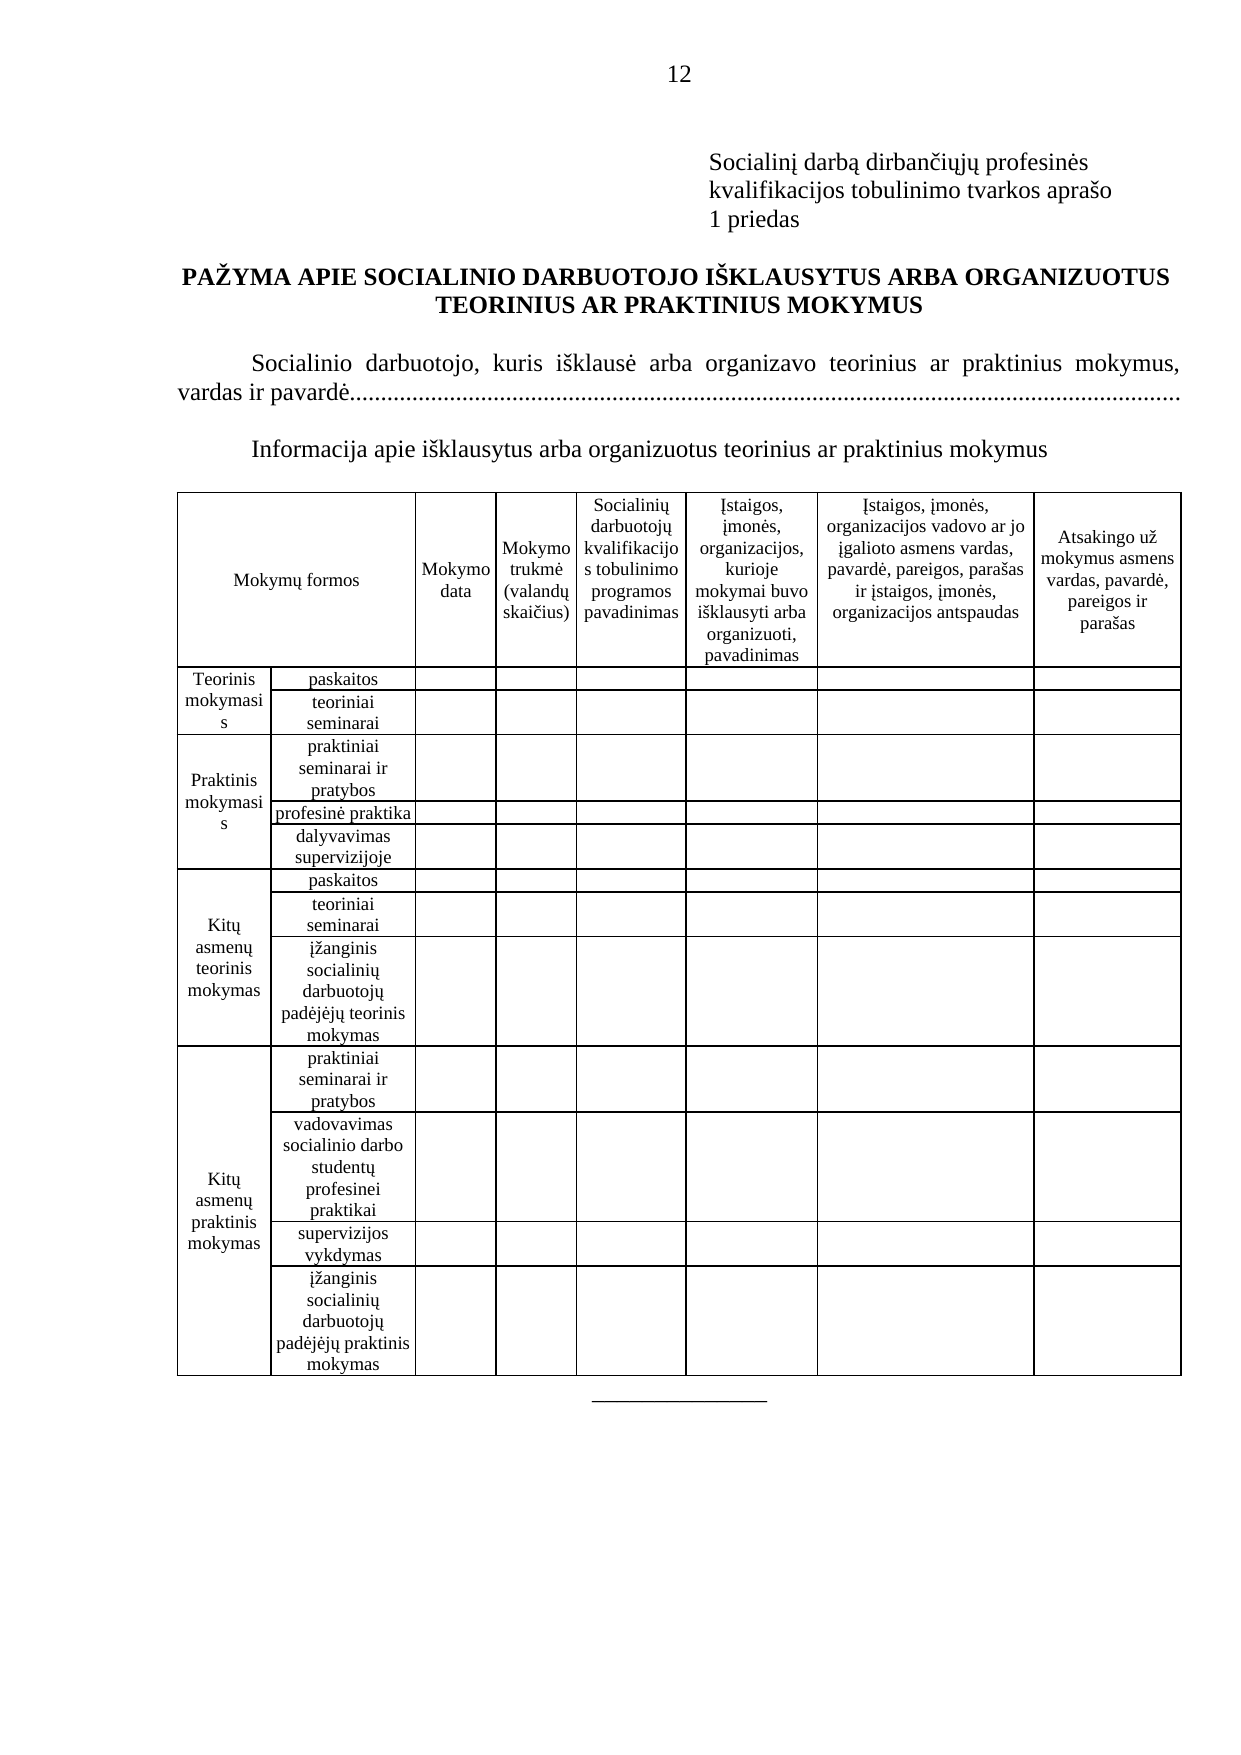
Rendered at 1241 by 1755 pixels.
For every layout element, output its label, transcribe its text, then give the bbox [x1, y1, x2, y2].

table_cell [497, 735, 576, 800]
table_cell [687, 1113, 817, 1221]
table_cell [1035, 937, 1180, 1045]
table_cell Kitų asmenų teorinis mokymas [178, 870, 270, 1045]
table_cell [818, 691, 1033, 734]
text Informacija apie išklausytus arba organizuotus teorinius ar praktinius mokymus [177, 434, 1181, 463]
table_cell [687, 825, 817, 868]
table_cell [577, 668, 581, 689]
table_header Įstaigos, įmonės, organizacijos vadovo ar jo įgalioto asmens vardas, pavardė, pareigos, parašas ir įstaigos, įmonės, organizacijos antspaudas [818, 493, 1033, 666]
table_cell [497, 893, 576, 936]
table_cell [818, 1047, 1033, 1111]
table_cell [813, 870, 817, 891]
table_cell [577, 1222, 685, 1265]
table_cell [818, 825, 1033, 868]
table_cell [818, 1222, 1033, 1265]
table_cell [577, 1047, 685, 1111]
table_cell [818, 893, 1033, 936]
table_cell [572, 870, 576, 891]
table_header Atsakingo už mokymus asmens vardas, pavardė, pareigos ir parašas [1035, 493, 1180, 666]
table_cell [1035, 825, 1180, 868]
table_cell [577, 870, 581, 891]
table_cell [687, 1047, 817, 1111]
table_header Mokymo data [416, 493, 495, 666]
table_cell [687, 893, 817, 936]
table_cell [818, 668, 822, 689]
table_cell [497, 1047, 576, 1111]
table_cell [416, 937, 495, 1045]
table_cell [818, 870, 822, 891]
table_cell [416, 825, 495, 868]
text ______________ [177, 1376, 1181, 1405]
table_cell [818, 937, 1033, 1045]
table_cell [818, 802, 822, 823]
table_cell [577, 1267, 685, 1375]
table_cell [687, 1222, 817, 1265]
table_cell [416, 1047, 495, 1111]
table_header Socialinių darbuotojų kvalifikacijos tobulinimo programos pavadinimas [577, 493, 685, 666]
table_cell [687, 1267, 817, 1375]
table_cell [497, 825, 576, 868]
table_cell [577, 735, 685, 800]
table_cell [497, 937, 576, 1045]
table_cell [577, 802, 581, 823]
table_cell [687, 937, 817, 1045]
table_cell [813, 668, 817, 689]
text TEORINIUS AR PRAKTINIUS MOKYMUS [177, 291, 1181, 319]
table_cell [818, 1267, 1033, 1375]
table_cell [1035, 735, 1180, 800]
table_cell [497, 1222, 576, 1265]
table_cell [1035, 1047, 1180, 1111]
table_cell [1035, 691, 1180, 734]
table_cell Kitų asmenų praktinis mokymas [178, 1047, 270, 1375]
table_cell [687, 691, 817, 734]
table_cell [572, 802, 576, 823]
table_cell [687, 735, 817, 800]
table_cell [416, 1267, 495, 1375]
table_cell [416, 893, 495, 936]
table_header Mokymo trukmė (valandų skaičius) [497, 493, 576, 666]
text Socialinį darbą dirbančiųjų profesinės [177, 147, 1181, 176]
table_cell [416, 691, 495, 734]
table_cell [813, 802, 817, 823]
table_cell [1035, 1222, 1180, 1265]
table_cell [416, 1222, 495, 1265]
table_cell [577, 691, 685, 734]
table_cell [577, 893, 685, 936]
text PAŽYMA APIE SOCIALINIO DARBUOTOJO IŠKLAUSYTUS ARBA ORGANIZUOTUS [177, 262, 1181, 291]
table_cell [497, 1113, 576, 1221]
table_cell [577, 1113, 685, 1221]
table_cell [497, 691, 576, 734]
table_cell [497, 1267, 576, 1375]
table_cell Praktinis mokymasis [178, 735, 270, 868]
table_cell [572, 668, 576, 689]
text Socialinio darbuotojo, kuris išklausė arba organizavo teorinius ar praktinius mokymus, vardas ir pavardė [177, 348, 1181, 406]
table_cell [1035, 1267, 1180, 1375]
table_cell [818, 1113, 1033, 1221]
table_cell [1035, 893, 1180, 936]
text 1 priedas [177, 204, 1181, 233]
table_cell [416, 735, 495, 800]
table_cell Teorinis mokymasis [178, 668, 270, 734]
table_cell [416, 1113, 495, 1221]
table_header Mokymų formos [178, 493, 415, 666]
table_cell [1035, 1113, 1180, 1221]
table_cell [818, 735, 1033, 800]
text kvalifikacijos tobulinimo tvarkos aprašo [177, 176, 1181, 204]
table_cell [577, 937, 685, 1045]
table_cell [577, 825, 685, 868]
